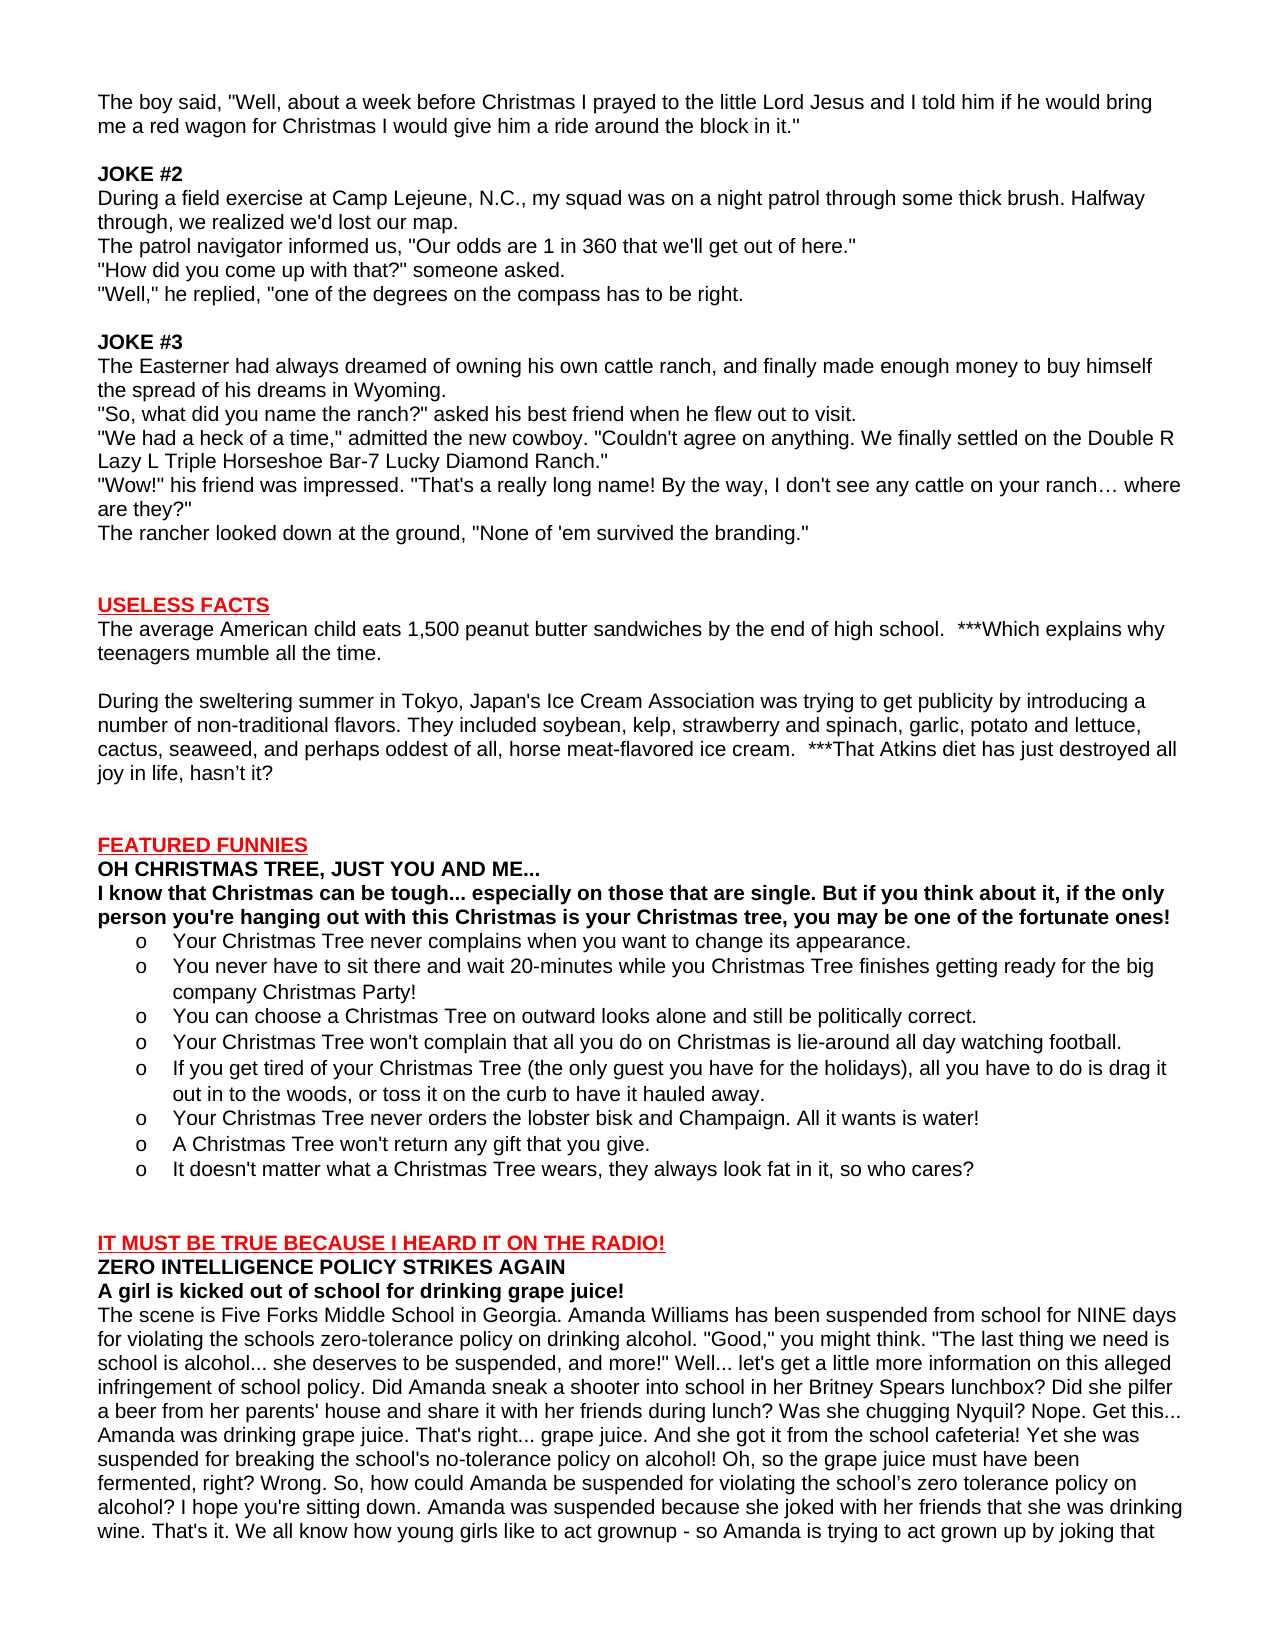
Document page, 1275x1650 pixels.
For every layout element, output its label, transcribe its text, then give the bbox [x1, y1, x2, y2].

text The boy said, "Well, about a week before Christmas I prayed to the little Lord Jesus and I told him if he would bring me a red wagon for Christmas I would give him a ride around the block in it." [97, 90, 1185, 138]
text FEATURED FUNNIES [97, 833, 1185, 857]
text USELESS FACTS [97, 593, 1185, 617]
text I know that Christmas can be tough... especially on those that are single. But if you think about it, if the only person you're hanging out with this Christmas is your Christmas tree, you may be one of the fortunate ones! [97, 881, 1185, 928]
text "We had a heck of a time," admitted the new cowboy. "Couldn't agree on anything. We finally settled on the Double R Lazy L Triple Horseshoe Bar-7 Lucky Diamond Ranch." [97, 425, 1185, 473]
text OH CHRISTMAS TREE, JUST YOU AND ME... [97, 857, 1185, 881]
text During a field exercise at Camp Lejeune, N.C., my squad was on a night patrol through some thick brush. Halfway through, we realized we'd lost our map. [97, 186, 1185, 234]
text The patrol navigator informed us, "Our odds are 1 in 360 that we'll get out of here." [97, 234, 1185, 258]
text The average American child eats 1,500 peanut butter sandwiches by the end of high school. ***Which explains why teenagers mumble all the time. [97, 617, 1185, 665]
text The Easterner had always dreamed of owning his own cattle ranch, and finally made enough money to buy himself the spread of his dreams in Wyoming. [97, 353, 1185, 401]
text "So, what did you name the ranch?" asked his best friend when he flew out to visit. [97, 401, 1185, 425]
text The scene is Five Forks Middle School in Georgia. Amanda Williams has been suspended from school for NINE days for violating the schools zero-tolerance policy on drinking alcohol. "Good," you might think. "The last thing we need is school is alcohol... she deserves to be suspended, and more!" Well... let's get a little more information on this alleged infringement of school policy. Did Amanda sneak a shooter into school in her Britney Spears lunchbox? Did she pilfer a beer from her parents' house and share it with her friends during lunch? Was she chugging Nyquil? Nope. Get this... Amanda was drinking grape juice. That's right... grape juice. And she got it from the school cafeteria! Yet she was suspended for breaking the school's no-tolerance policy on alcohol! Oh, so the grape juice must have been fermented, right? Wrong. So, how could Amanda be suspended for violating the school’s zero tolerance policy on alcohol? I hope you're sitting down. Amanda was suspended because she joked with her friends that she was drinking wine. That's it. We all know how young girls like to act grownup - so Amanda is trying to act grown up by joking that [97, 1303, 1185, 1542]
list You never have to sit there and wait 20-minutes while you Christmas Tree finishes getting ready for the big company Christmas Party! [135, 954, 1185, 1004]
text A girl is kicked out of school for drinking grape juice! [97, 1279, 1185, 1303]
text JOKE #2 [97, 162, 1185, 186]
list It doesn't matter what a Christmas Tree wears, they always look fat in it, so who cares? [135, 1157, 1185, 1183]
list A Christmas Tree won't return any gift that you give. [135, 1131, 1185, 1157]
text During the sweltering summer in Tokyo, Japan's Ice Cream Association was trying to get publicity by introducing a number of non-traditional flavors. They included soybean, kelp, strawberry and spinach, garlic, potato and lettuce, cactus, seaweed, and perhaps oddest of all, horse meat-flavored ice cream. ***That Atkins diet has just destroyed all joy in life, hasn’t it? [97, 689, 1185, 785]
text IT MUST BE TRUE BECAUSE I HEARD IT ON THE RADIO! [97, 1231, 1185, 1255]
list Your Christmas Tree never complains when you want to change its appearance. [135, 928, 1185, 954]
list You can choose a Christmas Tree on outward looks alone and still be politically correct. [135, 1004, 1185, 1030]
text "Wow!" his friend was impressed. "That's a really long name! By the way, I don't see any cattle on your ranch… where are they?" [97, 473, 1185, 521]
text "Well," he replied, "one of the degrees on the compass has to be right. [97, 282, 1185, 306]
list Your Christmas Tree never orders the lobster bisk and Champaign. All it wants is water! [135, 1106, 1185, 1131]
list Your Christmas Tree won't complain that all you do on Christmas is lie-around all day watching football. [135, 1030, 1185, 1056]
text ZERO INTELLIGENCE POLICY STRIKES AGAIN [97, 1255, 1185, 1279]
list If you get tired of your Christmas Tree (the only guest you have for the holidays), all you have to do is drag it out in to the woods, or toss it on the curb to have it hauled away. [135, 1056, 1185, 1106]
text The rancher looked down at the ground, "None of 'em survived the branding." [97, 521, 1185, 545]
text JOKE #3 [97, 329, 1185, 353]
text "How did you come up with that?" someone asked. [97, 258, 1185, 282]
